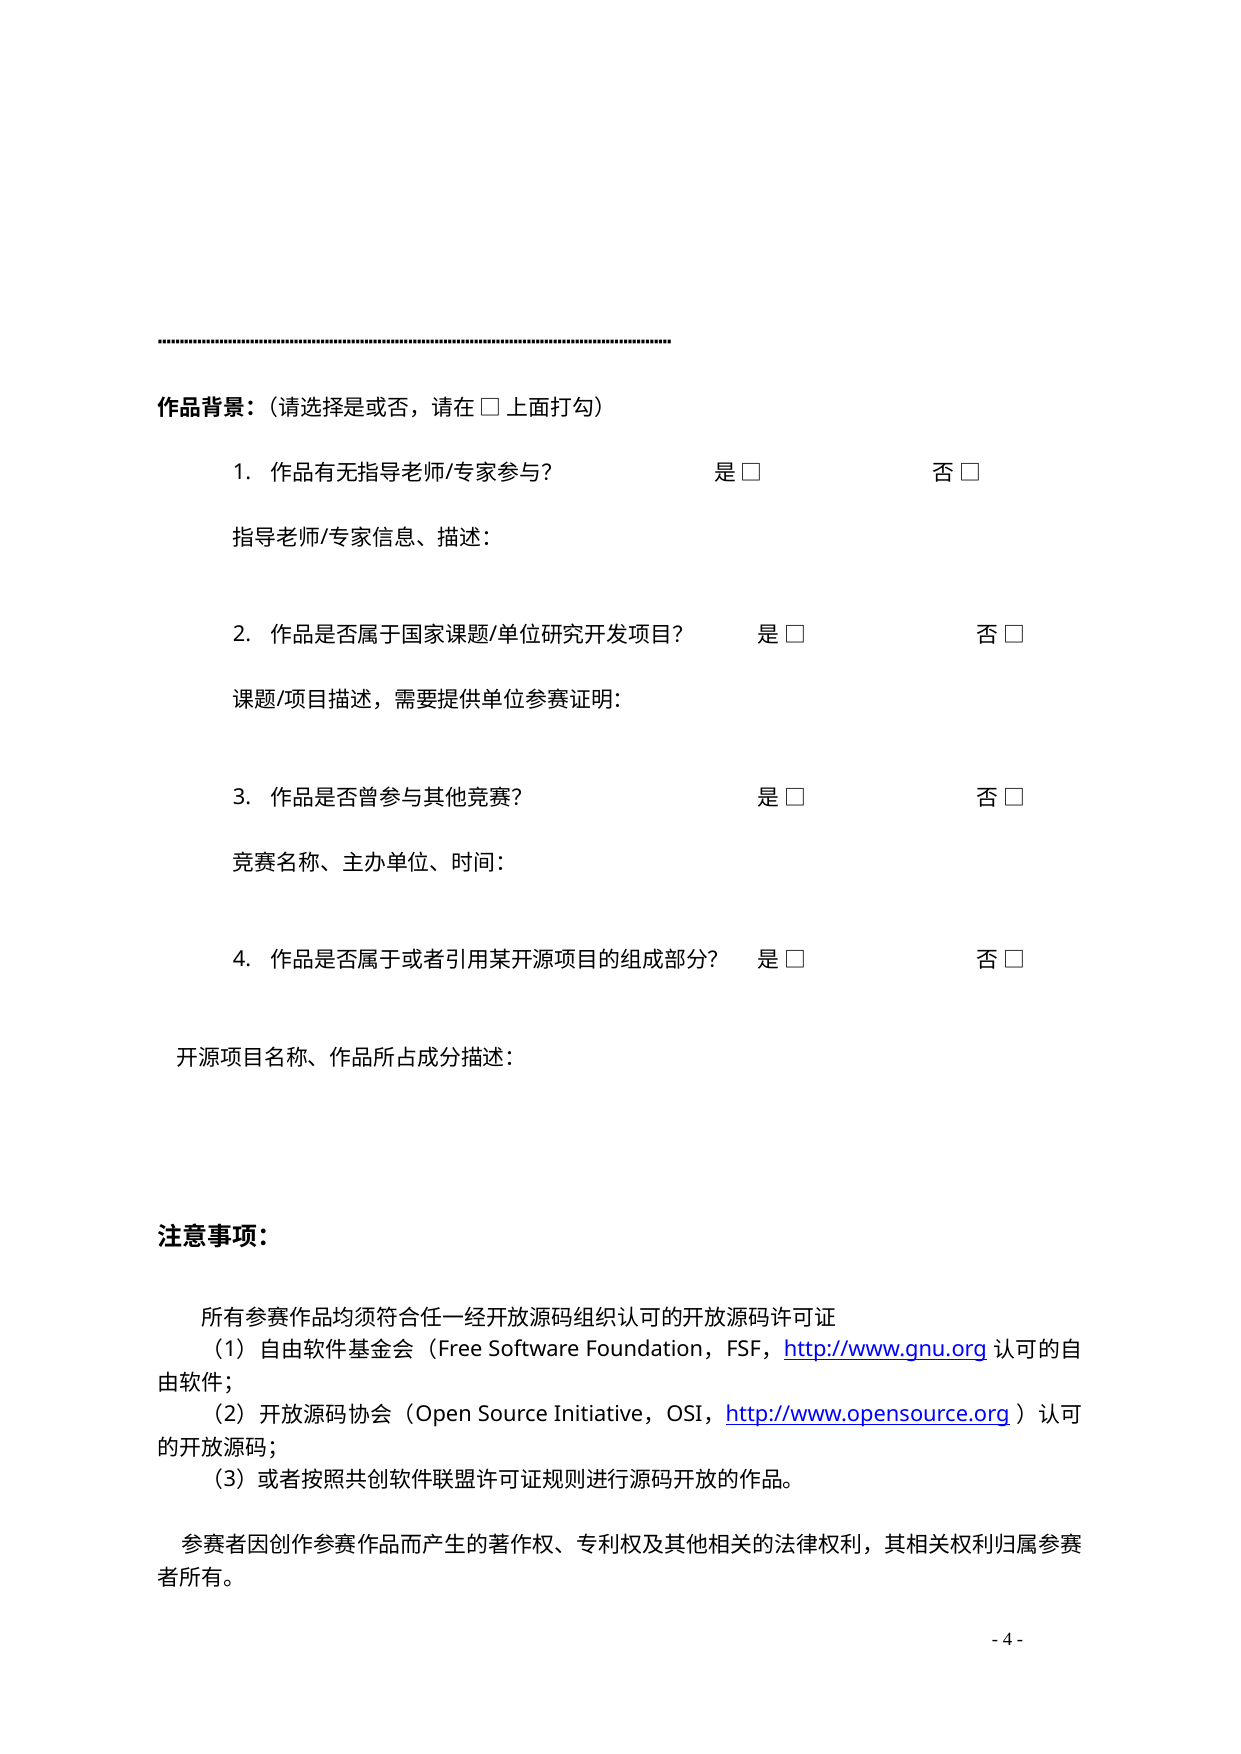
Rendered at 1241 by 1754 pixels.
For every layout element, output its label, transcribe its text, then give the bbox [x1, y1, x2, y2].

text 指导老师/专家信息、描述： [201, 519, 1082, 552]
text （1）自由软件基金会（Free Software Foundation，FSF，http://www.gnu.org 认可的自由软件； [158, 1332, 1082, 1397]
text 所有参赛作品均须符合任一经开放源码组织认可的开放源码许可证 [158, 1299, 1082, 1332]
text （3）或者按照共创软件联盟许可证规则进行源码开放的作品。 [158, 1462, 1082, 1494]
text 注意事项： [158, 1202, 1082, 1267]
list 作品是否属于国家课题/单位研究开发项目？ 是 □ 否 □ [233, 617, 1082, 649]
list 作品是否属于或者引用某开源项目的组成部分？ 是 □ 否 □ [233, 942, 1082, 974]
text 开源项目名称、作品所占成分描述： [158, 1039, 1082, 1072]
list 作品有无指导老师/专家参与？ 是 □ 否 □ [233, 454, 1082, 487]
list 作品是否曾参与其他竞赛？ 是 □ 否 □ [233, 779, 1082, 812]
text 竞赛名称、主办单位、时间： [201, 844, 1082, 877]
text 作品背景：（请选择是或否，请在 □ 上面打勾） [158, 389, 1082, 422]
text ┅┅┅┅┅┅┅┅┅┅┅┅┅┅┅┅┅┅┅┅┅┅┅┅┅┅┅┅┅┅┅┅┅┅┅┅┅┅┅ [158, 324, 1082, 357]
text 参赛者因创作参赛作品而产生的著作权、专利权及其他相关的法律权利，其相关权利归属参赛者所有。 [158, 1527, 1082, 1592]
text 课题/项目描述，需要提供单位参赛证明： [201, 682, 1082, 714]
text （2）开放源码协会（Open Source Initiative，OSI，http://www.opensource.org ）认可的开放源码； [158, 1397, 1082, 1462]
